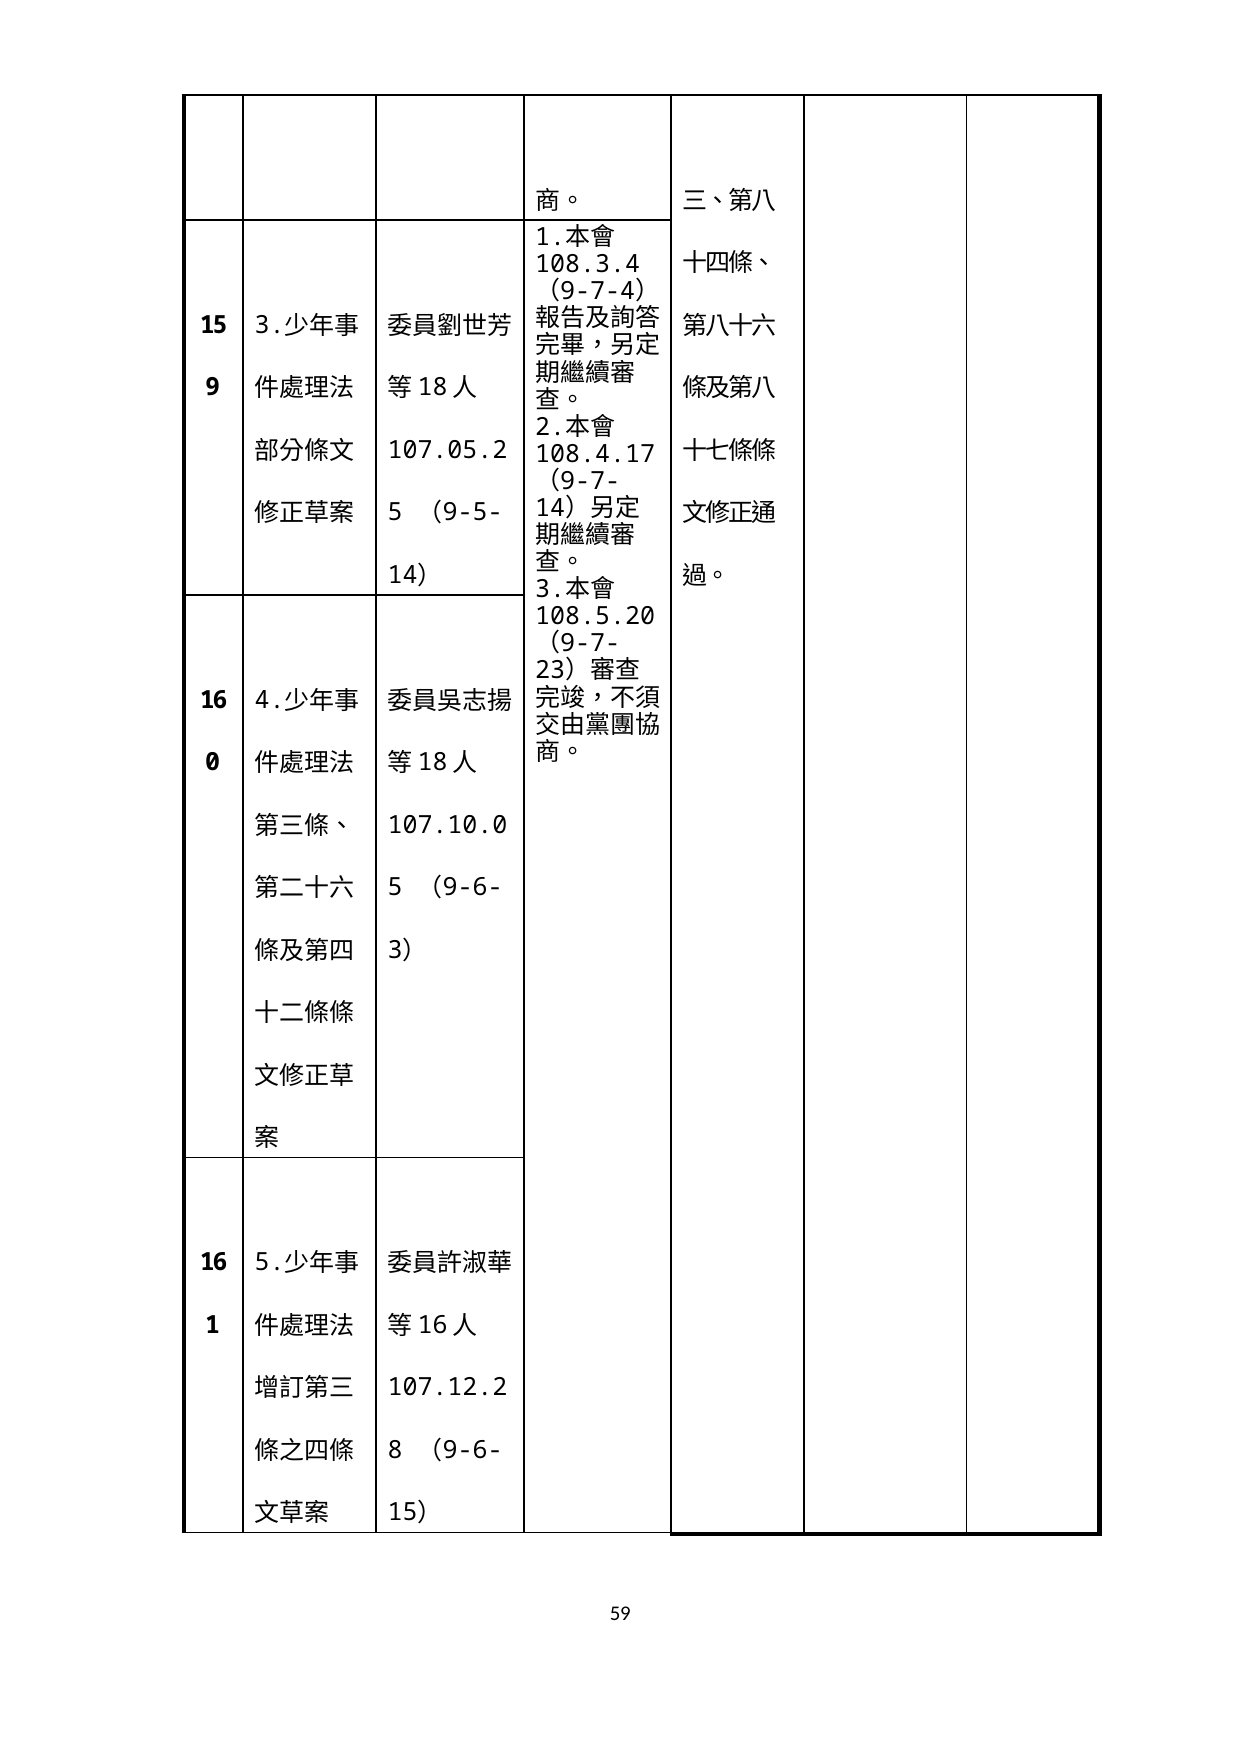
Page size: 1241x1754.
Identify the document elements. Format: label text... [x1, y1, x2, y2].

table_cell 159 [186, 221, 242, 594]
table_cell 5.少年事件處理法增訂第三條之四條文草案 [244, 1158, 375, 1532]
table_cell [967, 96, 1097, 1532]
table_cell 1.本會108.3.4（9-7-4）報告及詢答完畢，另定期繼續審查。 2.本會108.4.17（9-7-14）另定期繼續審查。 3.本會108.5.20 （9-7-23）審查完竣，不須交由黨團協商。 [525, 221, 670, 1532]
table_cell 3.少年事件處理法部分條文修正草案 [244, 221, 375, 594]
table_cell [377, 96, 523, 219]
table_cell [244, 96, 375, 219]
table_cell 161 [186, 1158, 242, 1532]
table_cell [805, 96, 966, 1532]
table_cell 委員劉世芳等18人 107.05.25 （9-5-14） [377, 221, 523, 594]
table_cell 4.少年事件處理法第三條、第二十六條及第四十二條條文修正草案 [244, 596, 375, 1157]
table_cell 160 [186, 596, 242, 1157]
table_cell 委員吳志揚等18人 107.10.05 （9-6-3） [377, 596, 523, 1157]
table_cell 商。 [525, 96, 670, 219]
table_cell [186, 96, 242, 219]
table_cell 三、第八十四條、第八十六條及第八十七條條文修正通過。 [672, 96, 803, 1532]
table_cell 委員許淑華等16人 107.12.28 （9-6-15） [377, 1158, 523, 1532]
